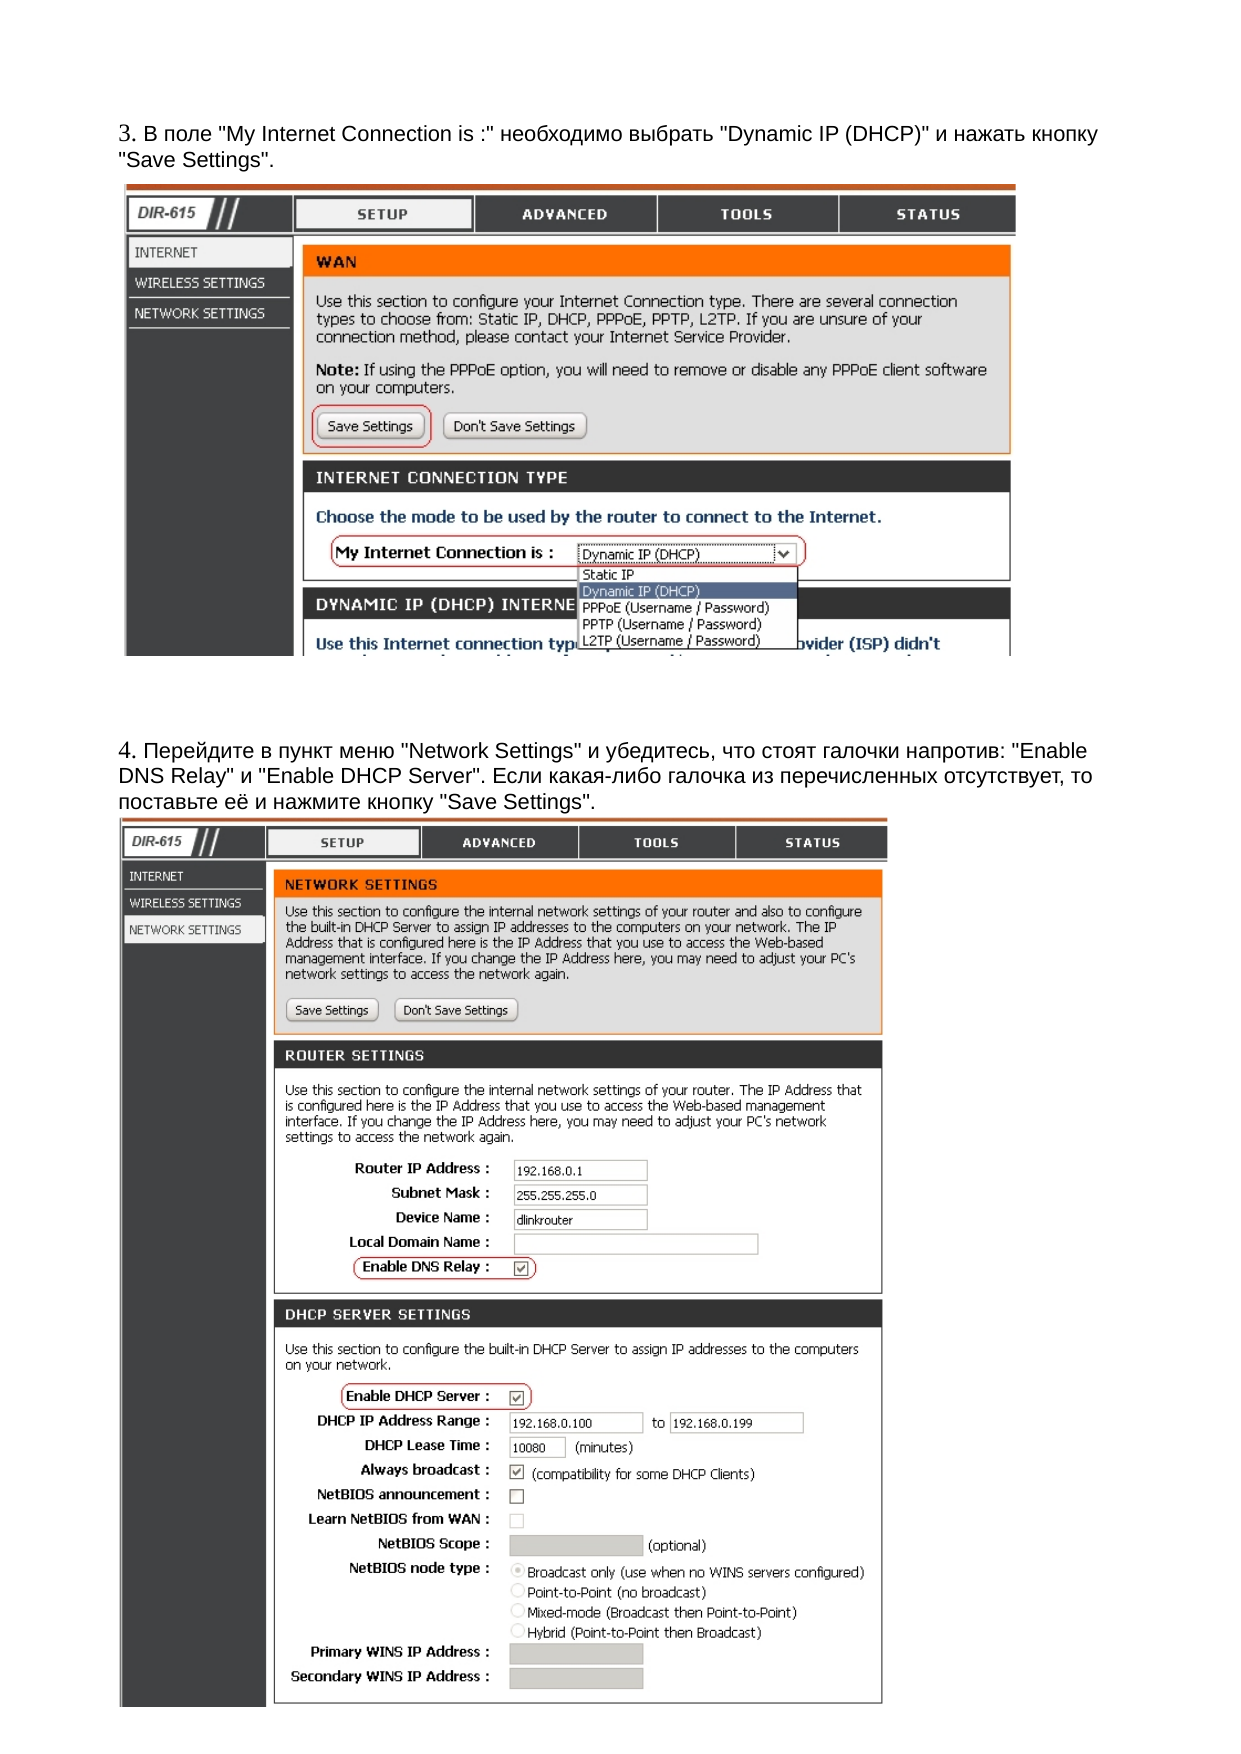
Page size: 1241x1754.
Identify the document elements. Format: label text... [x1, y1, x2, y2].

text 3. В поле "My Internet Connection is :" необходимо выбрать "Dynamic IP (DHCP)" и нажать кнопку "Save Settings". [118, 118, 1122, 172]
picture [119, 817, 888, 1707]
picture [124, 184, 1016, 656]
text 4. Перейдите в пункт меню "Network Settings" и убедитесь, что стоят галочки напротив: "Enable DNS Relay" и "Enable DHCP Server". Если какая-либо галочка из перечисленных отсутствует, то поставьте её и нажмите кнопку "Save Settings". [118, 735, 1122, 814]
